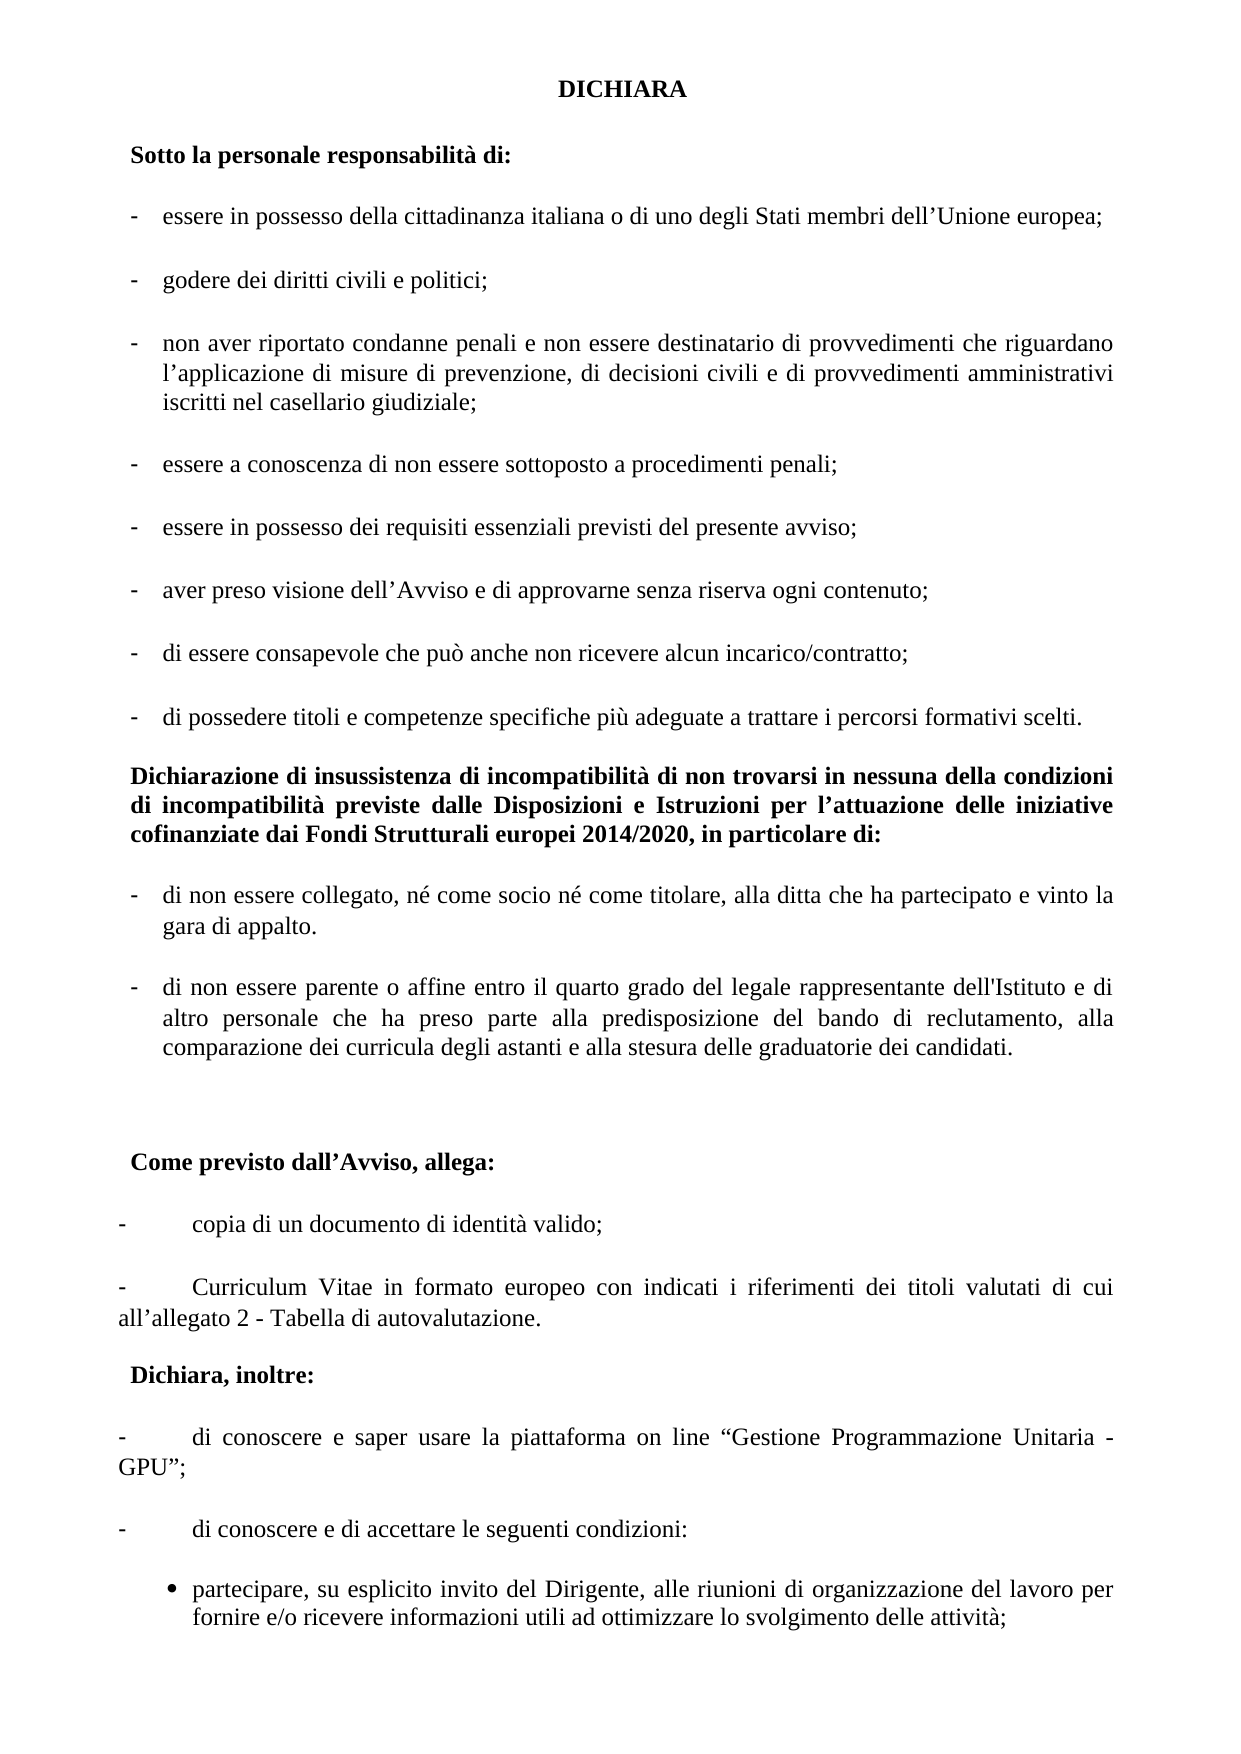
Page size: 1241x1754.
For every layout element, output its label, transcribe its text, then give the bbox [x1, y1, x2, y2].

list di possedere titoli e competenze specifiche più adeguate a trattare i percorsi formativi scelti. [130, 698, 1115, 732]
list di conoscere e saper usare la piattaforma on line “Gestione Programmazione Unitaria - GPU”; [118, 1418, 1115, 1481]
text Come previsto dall’Avviso, allega: [130, 1147, 1115, 1176]
list di essere consapevole che può anche non ricevere alcun incarico/contratto; [130, 635, 1115, 669]
list godere dei diritti civili e politici; [130, 261, 1115, 295]
text Sotto la personale responsabilità di: [130, 140, 1115, 169]
list partecipare, su esplicito invito del Dirigente, alle riunioni di organizzazione del lavoro per fornire e/o ricevere informazioni utili ad ottimizzare lo svolgimento delle attività; [168, 1574, 1115, 1631]
list di non essere collegato, né come socio né come titolare, alla ditta che ha partecipato e vinto la gara di appalto. [130, 877, 1115, 939]
list copia di un documento di identità valido; [118, 1205, 1115, 1239]
text Dichiarazione di insussistenza di incompatibilità di non trovarsi in nessuna della condizioni di incompatibilità previste dalle Disposizioni e Istruzioni per l’attuazione delle iniziative cofinanziate dai Fondi Strutturali europei 2014/2020, in particolare di: [130, 761, 1115, 848]
text DICHIARA [130, 74, 1115, 103]
list essere a conoscenza di non essere sottoposto a procedimenti penali; [130, 445, 1115, 479]
list essere in possesso della cittadinanza italiana o di uno degli Stati membri dell’Unione europea; [130, 198, 1115, 232]
list aver preso visione dell’Avviso e di approvarne senza riserva ogni contenuto; [130, 572, 1115, 606]
list essere in possesso dei requisiti essenziali previsti del presente avviso; [130, 508, 1115, 542]
list di non essere parente o affine entro il quarto grado del legale rappresentante dell'Istituto e di altro personale che ha preso parte alla predisposizione del bando di reclutamento, alla comparazione dei curricula degli astanti e alla stesura delle graduatorie dei candidati. [130, 969, 1115, 1060]
list Curriculum Vitae in formato europeo con indicati i riferimenti dei titoli valutati di cui all’allegato 2 - Tabella di autovalutazione. [118, 1268, 1115, 1331]
list non aver riportato condanne penali e non essere destinatario di provvedimenti che riguardano l’applicazione di misure di prevenzione, di decisioni civili e di provvedimenti amministrativi iscritti nel casellario giudiziale; [130, 324, 1115, 416]
list di conoscere e di accettare le seguenti condizioni: [118, 1510, 1115, 1544]
text Dichiara, inoltre: [130, 1361, 1115, 1389]
